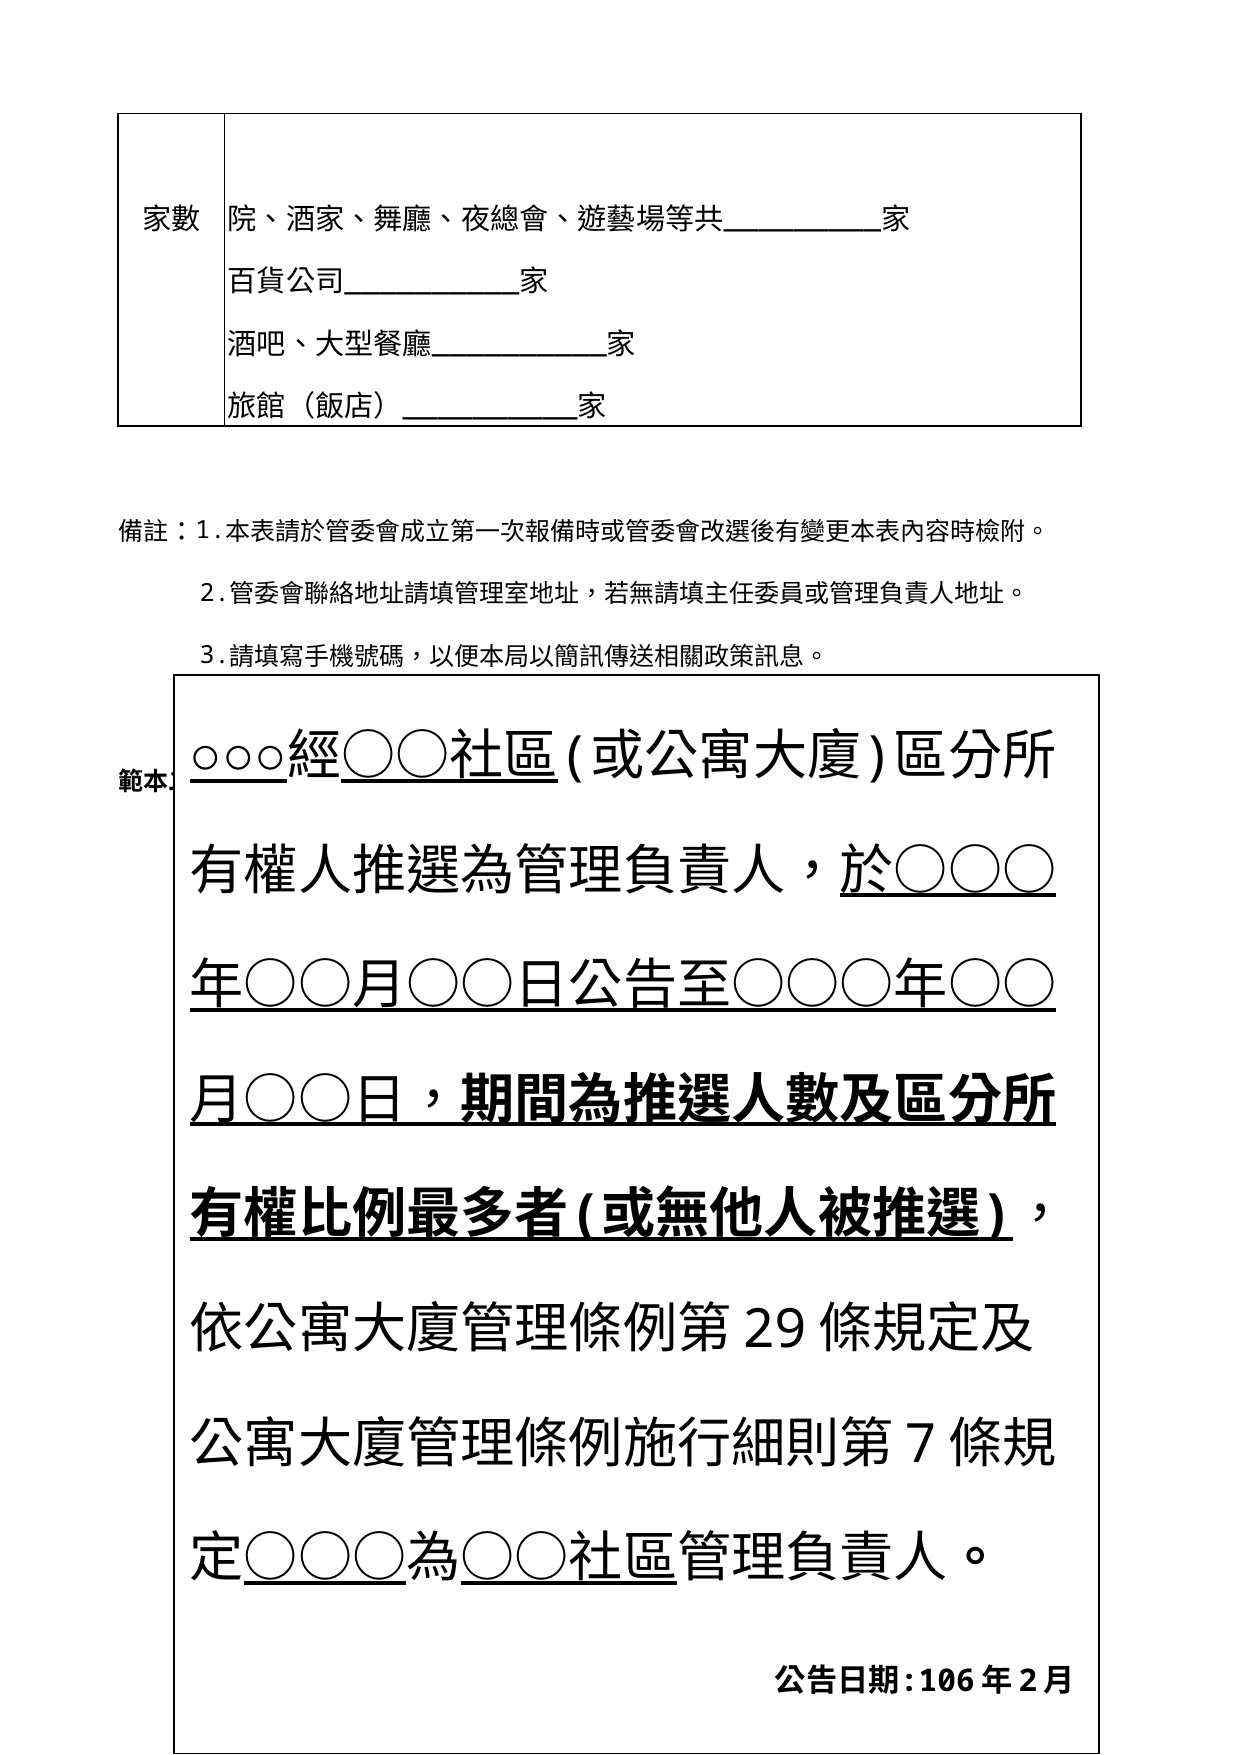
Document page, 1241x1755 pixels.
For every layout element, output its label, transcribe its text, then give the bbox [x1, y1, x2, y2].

text 公告日期:106年2月1日 [189, 1599, 1083, 1745]
text 2.管委會聯絡地址請填管理室地址，若無請填主任委員或管理負責人地址。 [199, 550, 1122, 612]
table_cell 家數 [119, 114, 224, 425]
text ○○社區管理負責人當選公告 [1100, 862, 1122, 987]
text 備註：1.本表請於管委會成立第一次報備時或管委會改選後有變更本表內容時檢附。 [118, 487, 1122, 550]
text 範本二：管理負責人當選公告 [118, 737, 173, 800]
table_cell 院、酒家、舞廳、夜總會、遊藝場等共_________家 百貨公司__________家 酒吧、大型餐廳__________家 旅館（飯店）__________家 [225, 114, 1080, 425]
text 3.請填寫手機號碼，以便本局以簡訊傳送相關政策訊息。 [199, 612, 1122, 675]
text ○○社區管理負責人當選公告 [118, 862, 173, 987]
text ○○○經○○社區(或公寓大廈)區分所有權人推選為管理負責人，於○○○年○○月○○日公告至○○○年○○月○○日，期間為推選人數及區分所有權比例最多者(或無他人被推選)，依公寓大廈管理條例第29條規定及公寓大廈管理條例施行細則第7條規定○○○為○○社區管理負責人。 [189, 683, 1083, 1599]
text 範本二：管理負責人當選公告 [1100, 737, 1122, 800]
text 4.公寓型態:住=住宅、商=商場、辦=辦公室。 [1100, 675, 1122, 737]
